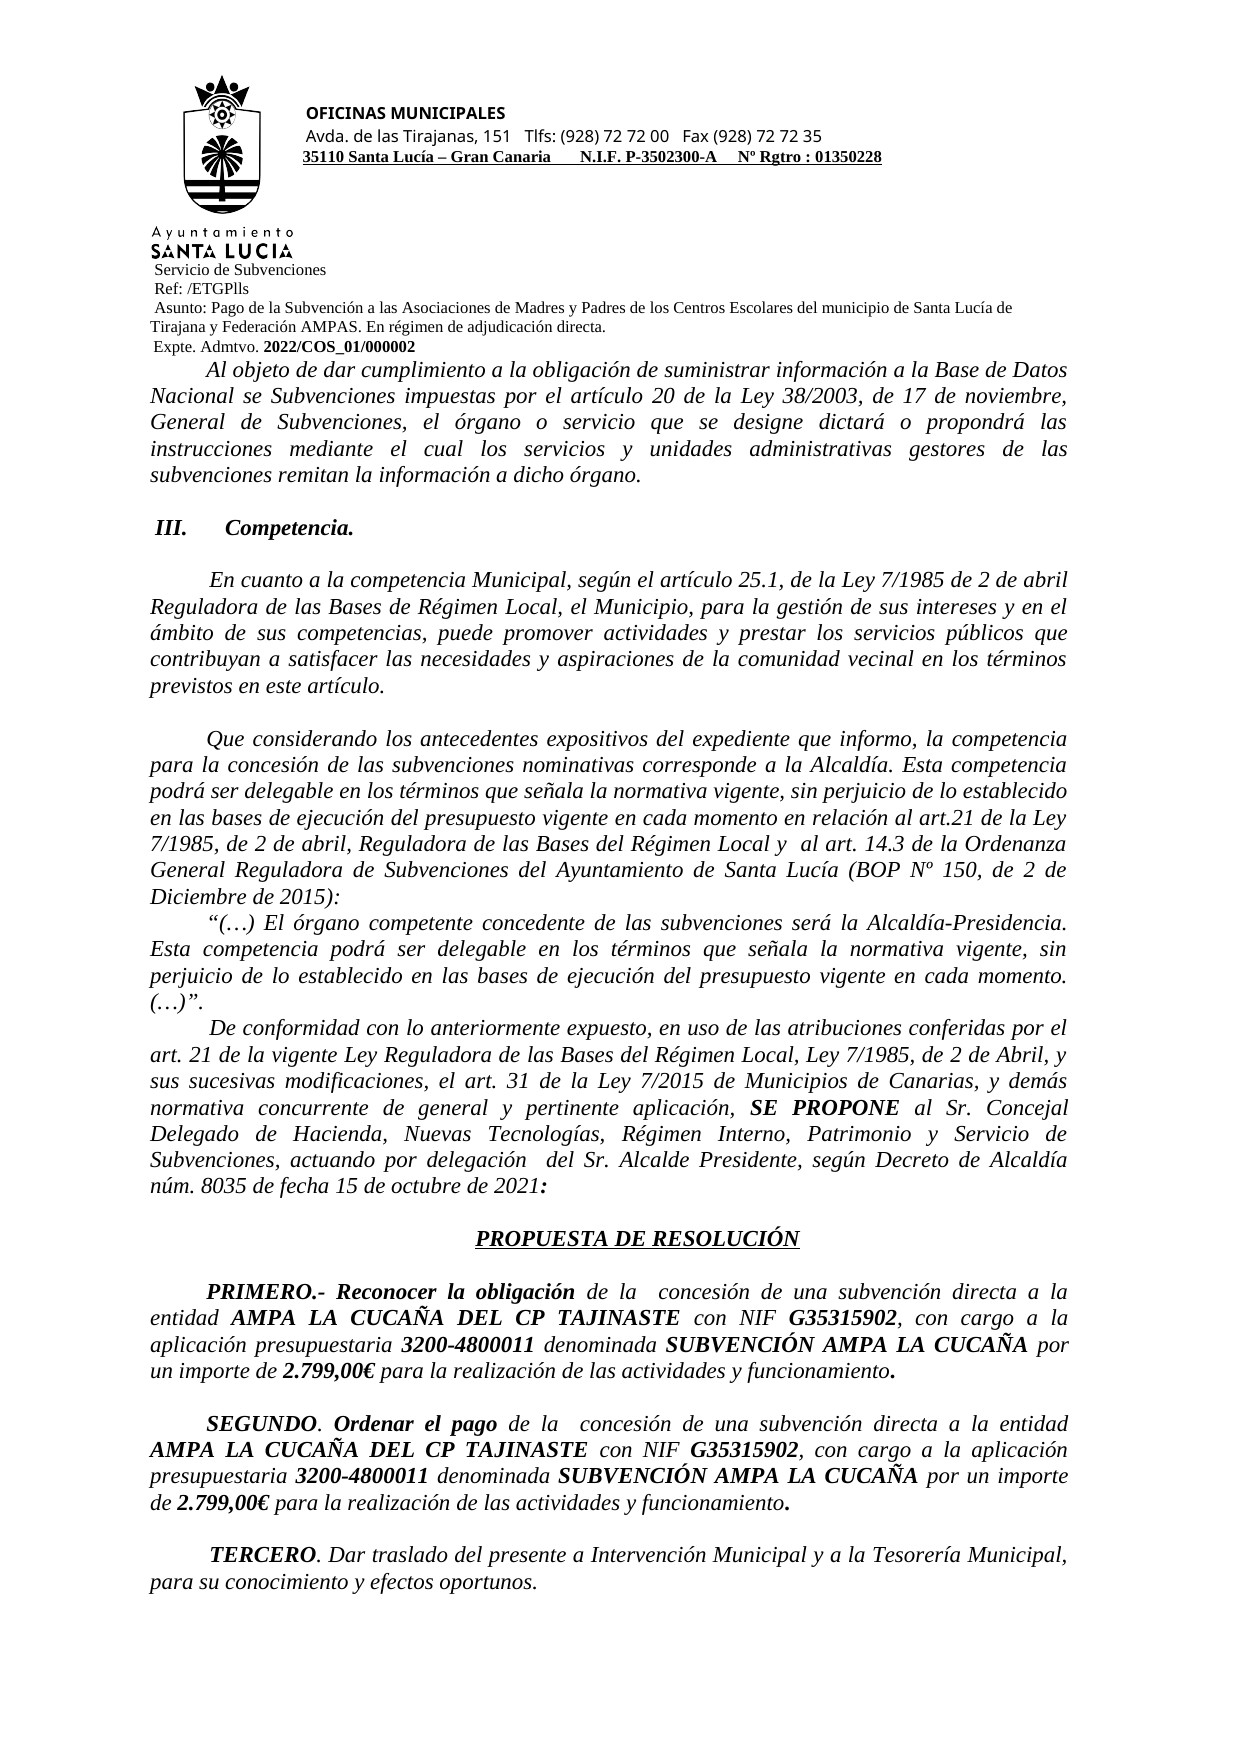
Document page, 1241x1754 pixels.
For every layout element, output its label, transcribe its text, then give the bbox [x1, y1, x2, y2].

text SEGUNDO. Ordenar el pago de la concesión de una subvención directa a la entidad AMPA LA CUCAÑA DEL CP TAJINASTE con NIF G35315902, con cargo a la aplicación presupuestaria 3200-4800011 denominada SUBVENCIÓN AMPA LA CUCAÑA por un importe de 2.799,00€ para la realización de las actividades y funcionamiento. [150, 1410, 1069, 1515]
text “(…) El órgano competente concedente de las subvenciones será la Alcaldía-Presidencia. Esta competencia podrá ser delegable en los términos que señala la normativa vigente, sin perjuicio de lo establecido en las bases de ejecución del presupuesto vigente en cada momento. (…)”. [150, 909, 1069, 1014]
text De conformidad con lo anteriormente expuesto, en uso de las atribuciones conferidas por el art. 21 de la vigente Ley Reguladora de las Bases del Régimen Local, Ley 7/1985, de 2 de Abril, y sus sucesivas modificaciones, el art. 31 de la Ley 7/2015 de Municipios de Canarias, y demás normativa concurrente de general y pertinente aplicación, SE PROPONE al Sr. Concejal Delegado de Hacienda, Nuevas Tecnologías, Régimen Interno, Patrimonio y Servicio de Subvenciones, actuando por delegación del Sr. Alcalde Presidente, según Decreto de Alcaldía núm. 8035 de fecha 15 de octubre de 2021: [150, 1014, 1069, 1199]
text Al objeto de dar cumplimiento a la obligación de suministrar información a la Base de Datos Nacional se Subvenciones impuestas por el artículo 20 de la Ley 38/2003, de 17 de noviembre, General de Subvenciones, el órgano o servicio que se designe dictará o propondrá las instrucciones mediante el cual los servicios y unidades administrativas gestores de las subvenciones remitan la información a dicho órgano. [150, 356, 1069, 487]
text En cuanto a la competencia Municipal, según el artículo 25.1, de la Ley 7/1985 de 2 de abril Reguladora de las Bases de Régimen Local, el Municipio, para la gestión de sus intereses y en el ámbito de sus competencias, puede promover actividades y prestar los servicios públicos que contribuyan a satisfacer las necesidades y aspiraciones de la comunidad vecinal en los términos previstos en este artículo. [150, 566, 1069, 698]
text PROPUESTA DE RESOLUCIÓN [150, 1225, 1069, 1252]
text Que considerando los antecedentes expositivos del expediente que informo, la competencia para la concesión de las subvenciones nominativas corresponde a la Alcaldía. Esta competencia podrá ser delegable en los términos que señala la normativa vigente, sin perjuicio de lo establecido en las bases de ejecución del presupuesto vigente en cada momento en relación al art.21 de la Ley 7/1985, de 2 de abril, Reguladora de las Bases del Régimen Local y al art. 14.3 de la Ordenanza General Reguladora de Subvenciones del Ayuntamiento de Santa Lucía (BOP Nº 150, de 2 de Diciembre de 2015): [150, 724, 1069, 909]
text TERCERO. Dar traslado del presente a Intervención Municipal y a la Tesorería Municipal, para su conocimiento y efectos oportunos. [150, 1542, 1069, 1594]
text PRIMERO.- Reconocer la obligación de la concesión de una subvención directa a la entidad AMPA LA CUCAÑA DEL CP TAJINASTE con NIF G35315902, con cargo a la aplicación presupuestaria 3200-4800011 denominada SUBVENCIÓN AMPA LA CUCAÑA por un importe de 2.799,00€ para la realización de las actividades y funcionamiento. [150, 1278, 1069, 1383]
list Competencia. [187, 514, 1069, 540]
